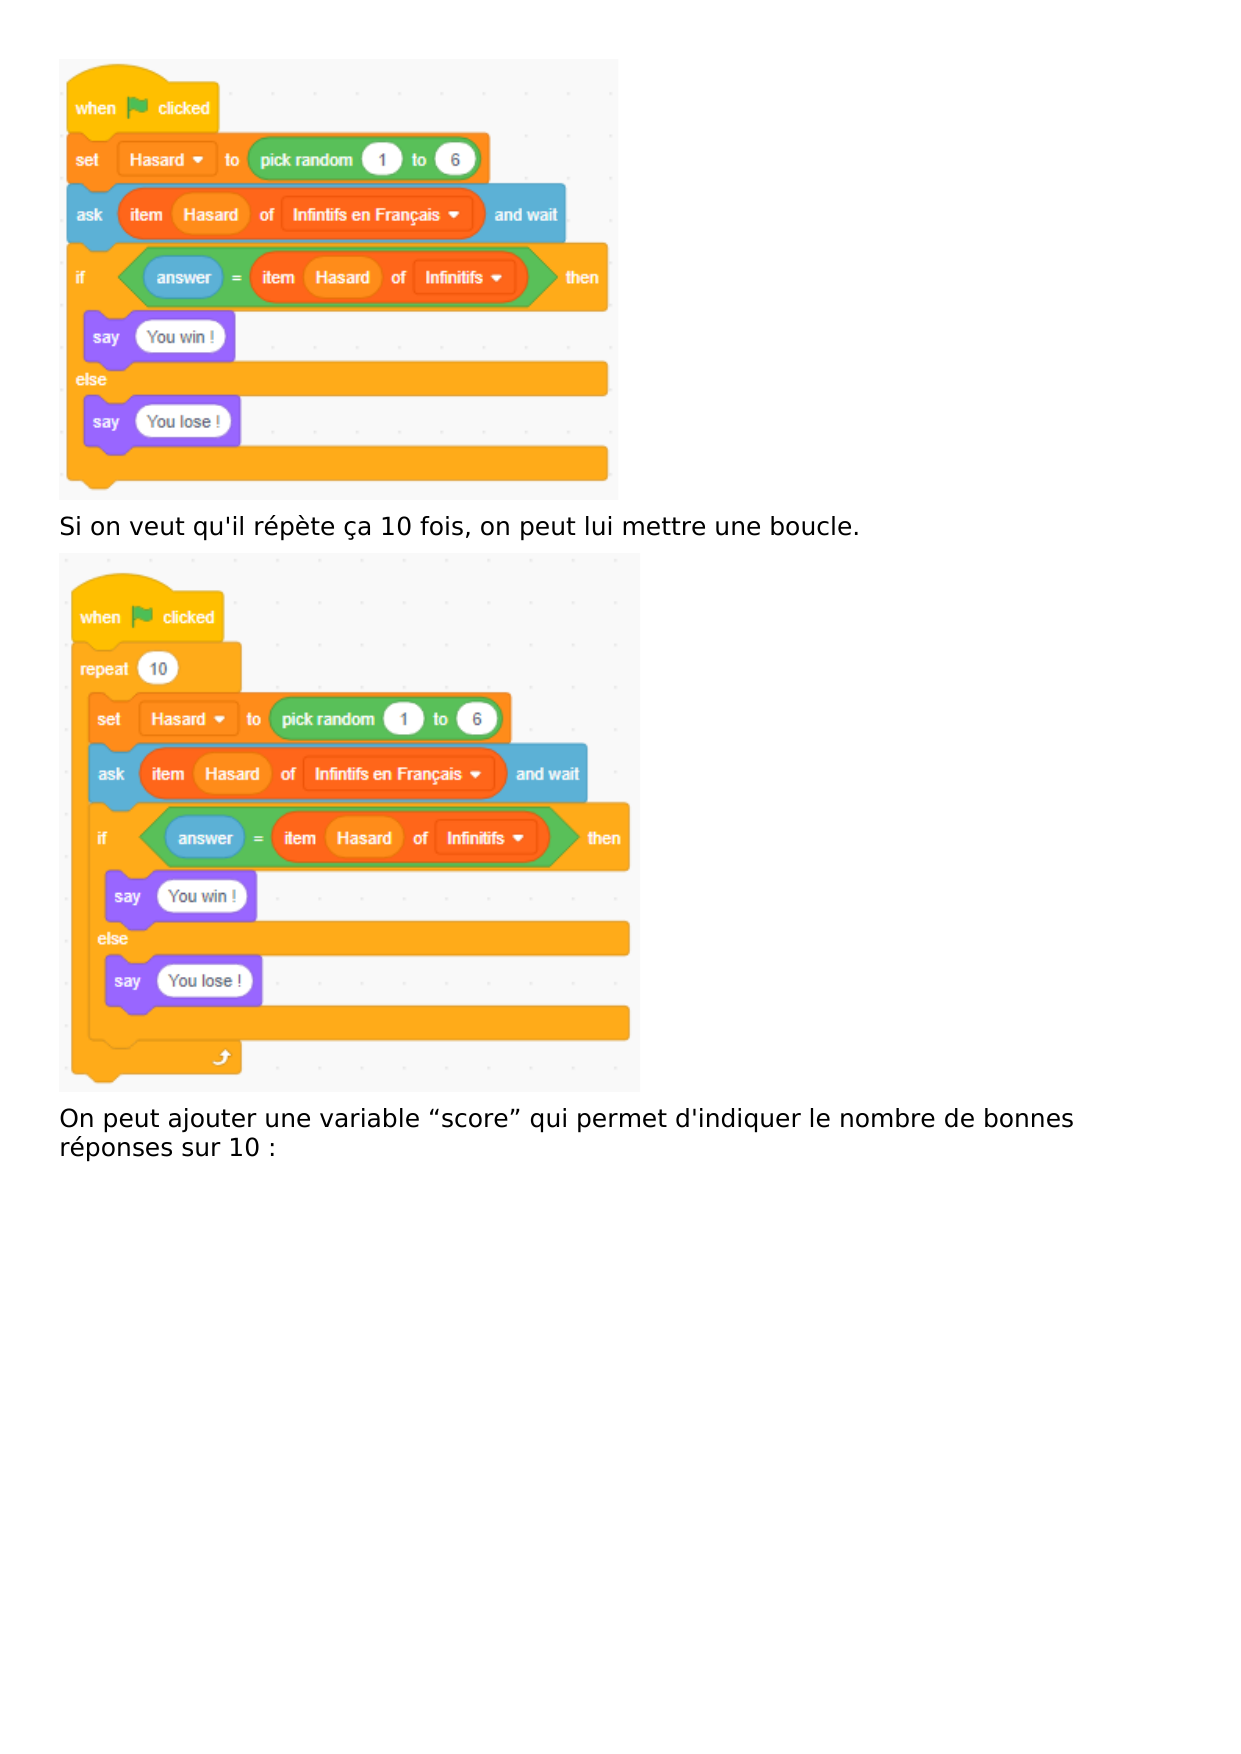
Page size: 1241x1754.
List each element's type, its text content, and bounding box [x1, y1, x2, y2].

picture [59, 59, 619, 500]
picture [59, 553, 641, 1092]
text On peut ajouter une variable “score” qui permet d'indiquer le nombre de bonnes réponses sur 10 : [59, 1104, 1181, 1162]
text Si on veut qu'il répète ça 10 fois, on peut lui mettre une boucle. [59, 512, 1181, 541]
